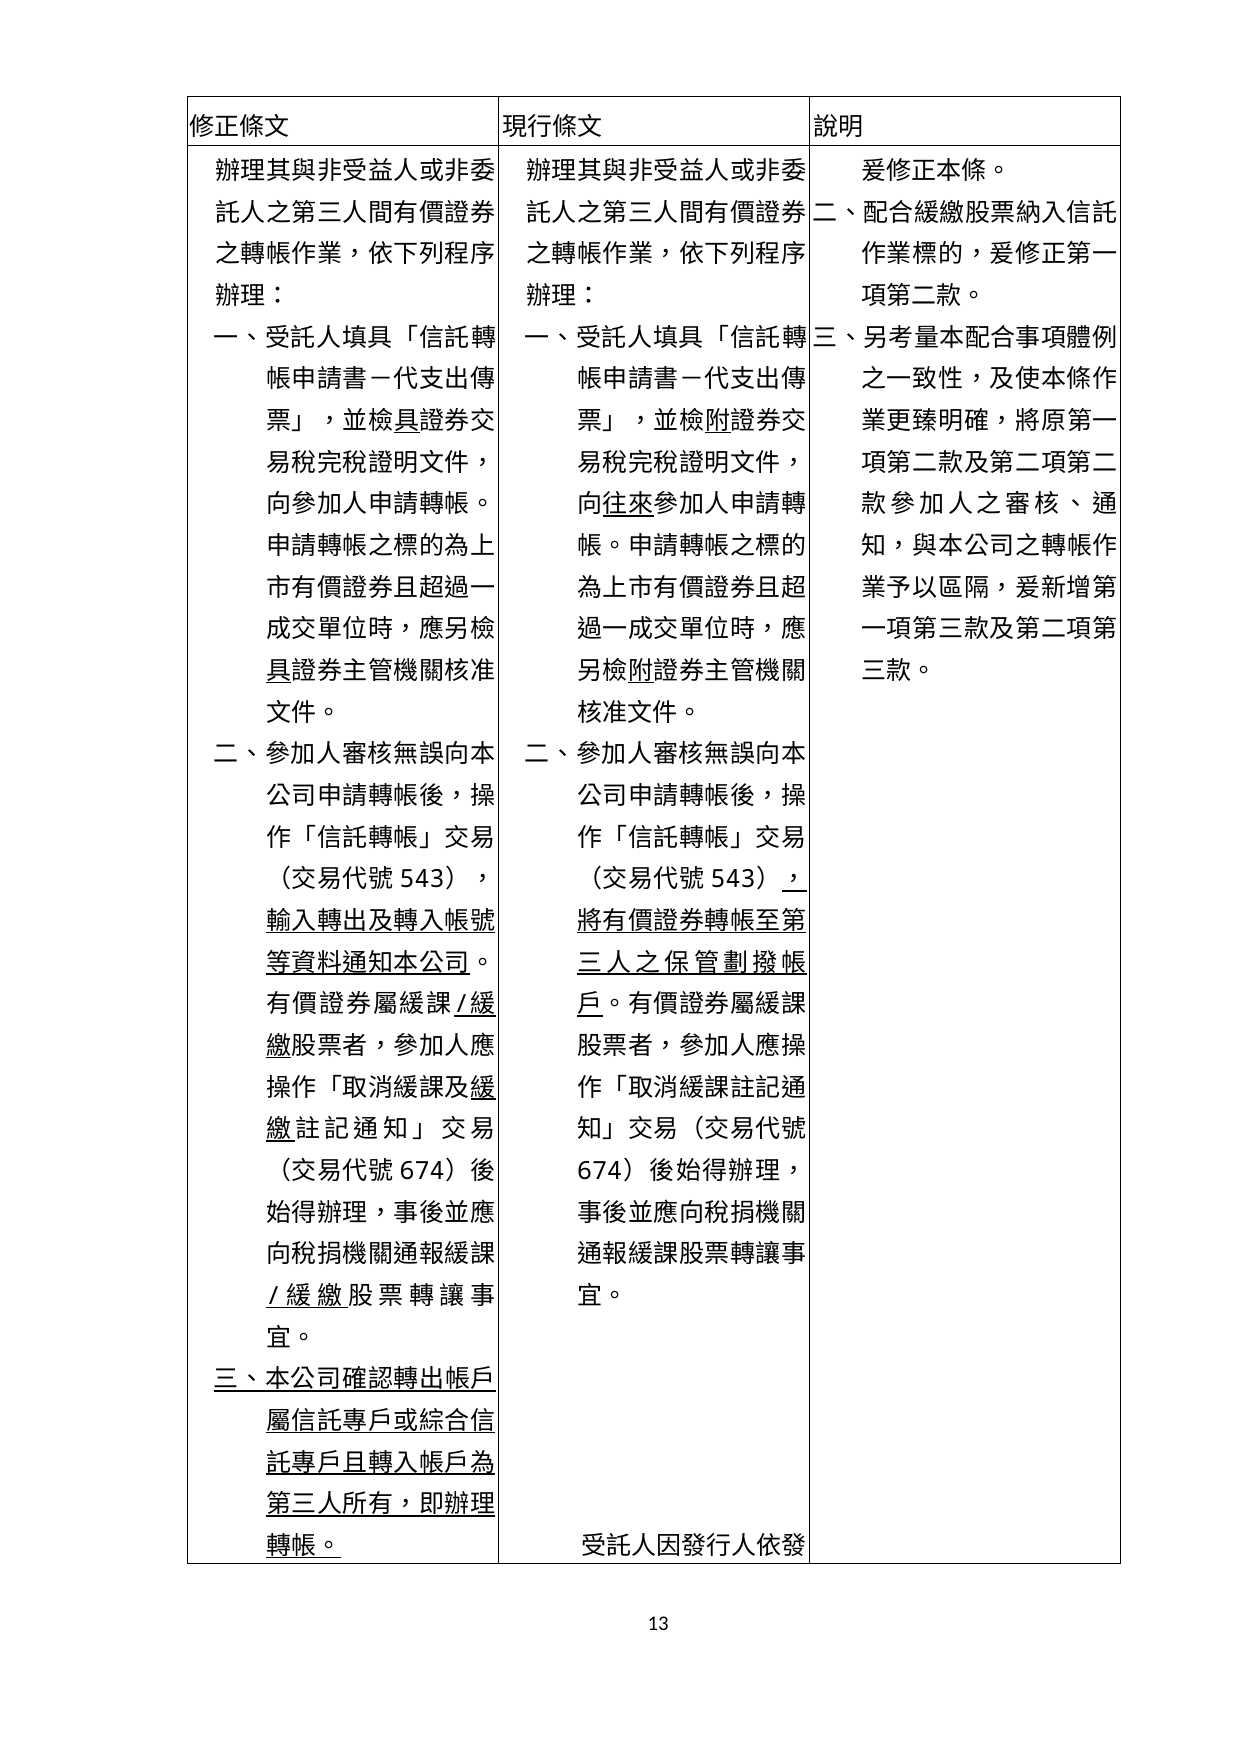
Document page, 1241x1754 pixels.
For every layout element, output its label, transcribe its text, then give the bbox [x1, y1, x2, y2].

table_cell 爰修正本條。 二、配合緩繳股票納入信託作業標的，爰修正第一項第二款。 三、另考量本配合事項體例之一致性，及使本條作業更臻明確，將原第一項第二款及第二項第二款參加人之審核、通知，與本公司之轉帳作業予以區隔，爰新增第一項第三款及第二項第三款。 [810, 146, 1120, 1563]
table_header 說明 [810, 97, 1120, 145]
table_header 現行條文 [499, 97, 809, 145]
table_cell 辦理其與非受益人或非委託人之第三人間有價證券之轉帳作業，依下列程序辦理： 一、受託人填具「信託轉帳申請書－代支出傳票」，並檢附證券交易稅完稅證明文件，向往來參加人申請轉帳。申請轉帳之標的為上市有價證券且超過一成交單位時，應另檢附證券主管機關核准文件。 二、參加人審核無誤向本公司申請轉帳後，操作「信託轉帳」交易（交易代號543），將有價證券轉帳至第三人之保管劃撥帳戶。有價證券屬緩課股票者，參加人應操作「取消緩課註記通知」交易（交易代號674）後始得辦理，事後並應向稅捐機關通報緩課股票轉讓事宜。 受託人因發行人依發 [499, 146, 809, 1563]
table_cell 辦理其與非受益人或非委託人之第三人間有價證券之轉帳作業，依下列程序辦理： 一、受託人填具「信託轉帳申請書－代支出傳票」，並檢具證券交易稅完稅證明文件，向參加人申請轉帳。申請轉帳之標的為上市有價證券且超過一成交單位時，應另檢具證券主管機關核准文件。 二、參加人審核無誤向本公司申請轉帳後，操作「信託轉帳」交易（交易代號543），輸入轉出及轉入帳號等資料通知本公司。有價證券屬緩課/緩繳股票者，參加人應操作「取消緩課及緩繳註記通知」交易（交易代號674）後始得辦理，事後並應向稅捐機關通報緩課/緩繳股票轉讓事宜。 三、本公司確認轉出帳戶屬信託專戶或綜合信託專戶且轉入帳戶為第三人所有，即辦理轉帳。 [188, 146, 498, 1563]
table_header 修正條文 [188, 97, 498, 145]
